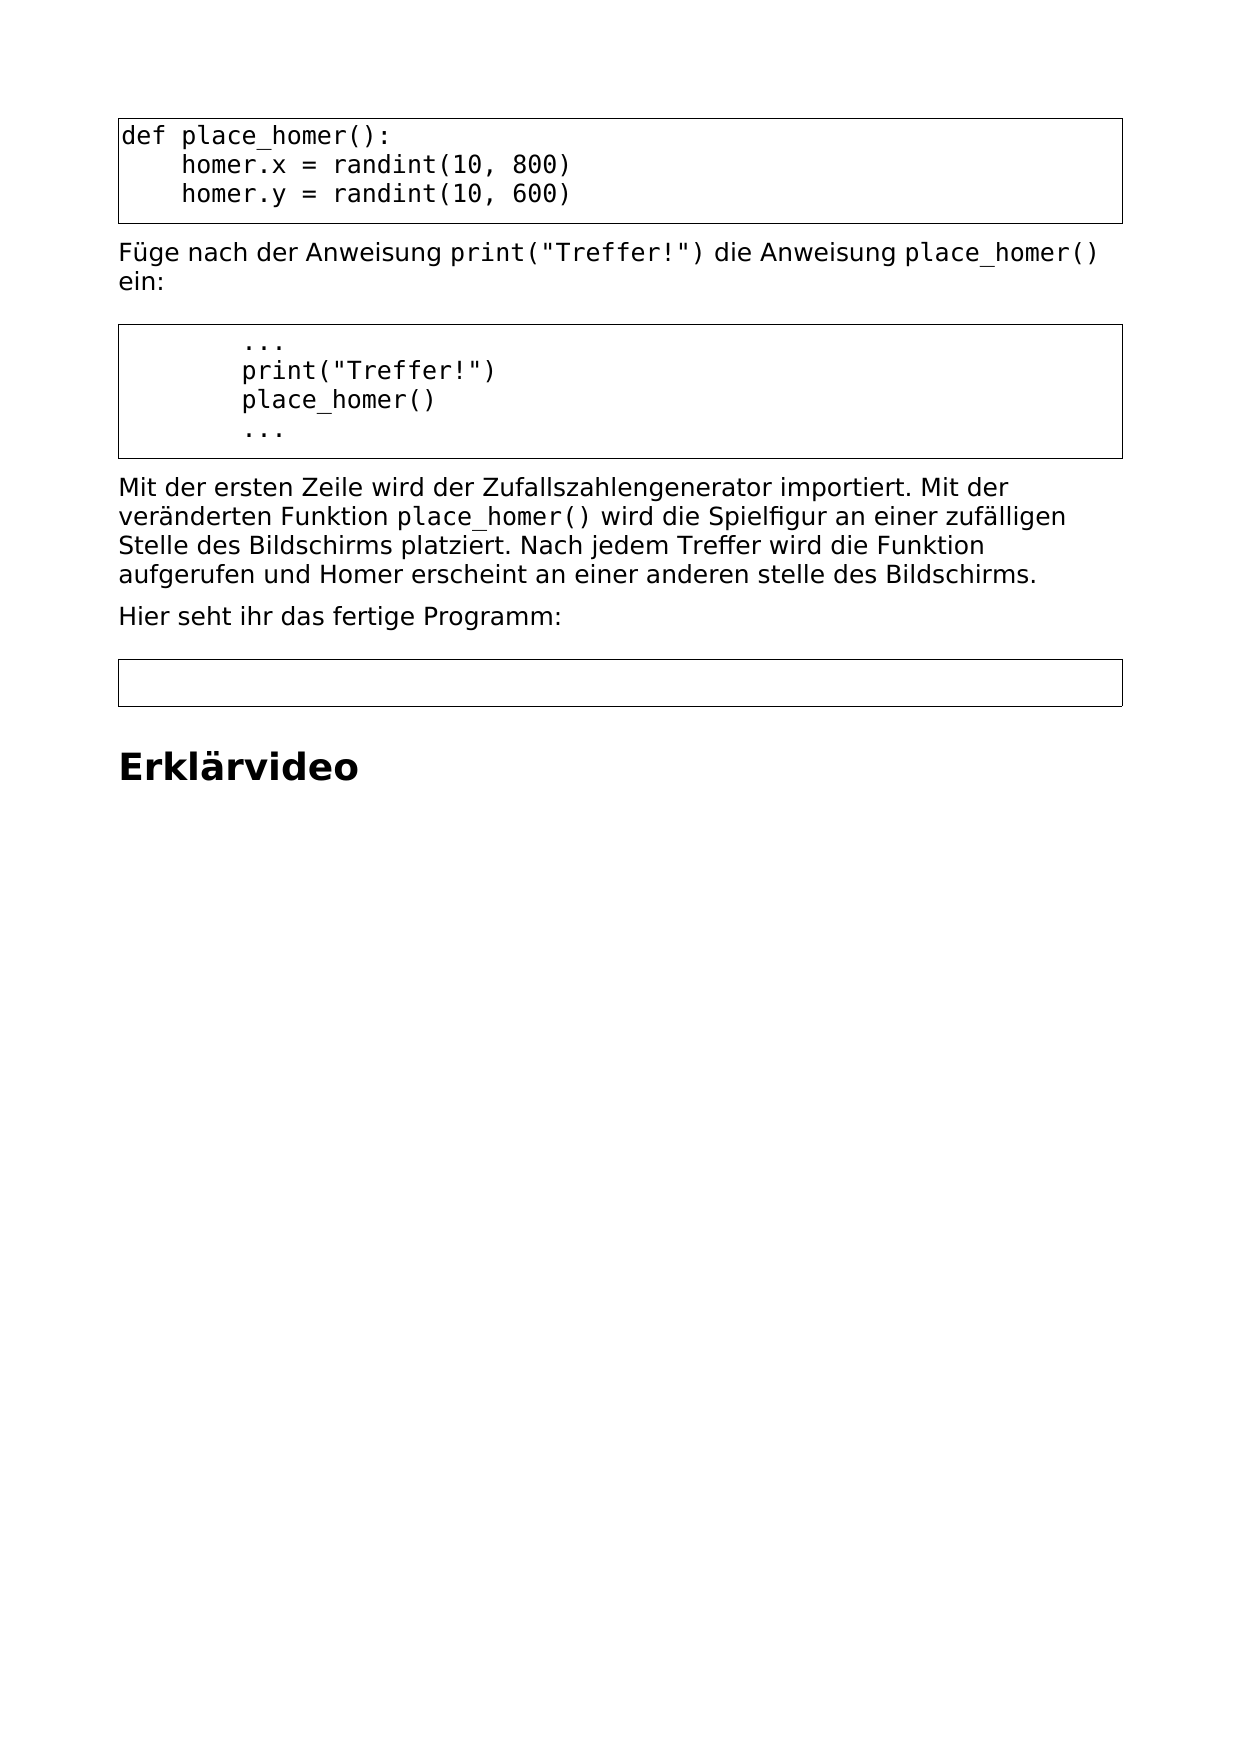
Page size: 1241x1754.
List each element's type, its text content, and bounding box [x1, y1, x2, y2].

table_header [119, 660, 1122, 706]
text Mit der ersten Zeile wird der Zufallszahlengenerator importiert. Mit der veränderten Funktion place_homer() wird die Spielfigur an einer zufälligen Stelle des Bildschirms platziert. Nach jedem Treffer wird die Funktion aufgerufen und Homer erscheint an einer anderen stelle des Bildschirms. [118, 473, 1122, 590]
text Hier seht ihr das fertige Programm: [118, 602, 1122, 631]
subtitle Erklärvideo [118, 746, 1122, 789]
table_header def place_homer(): homer.x = randint(10, 800) homer.y = randint(10, 600) [119, 119, 1122, 223]
table_header ... print("Treffer!") place_homer() ... [119, 325, 1122, 458]
text Füge nach der Anweisung print("Treffer!") die Anweisung place_homer() ein: [118, 238, 1122, 297]
